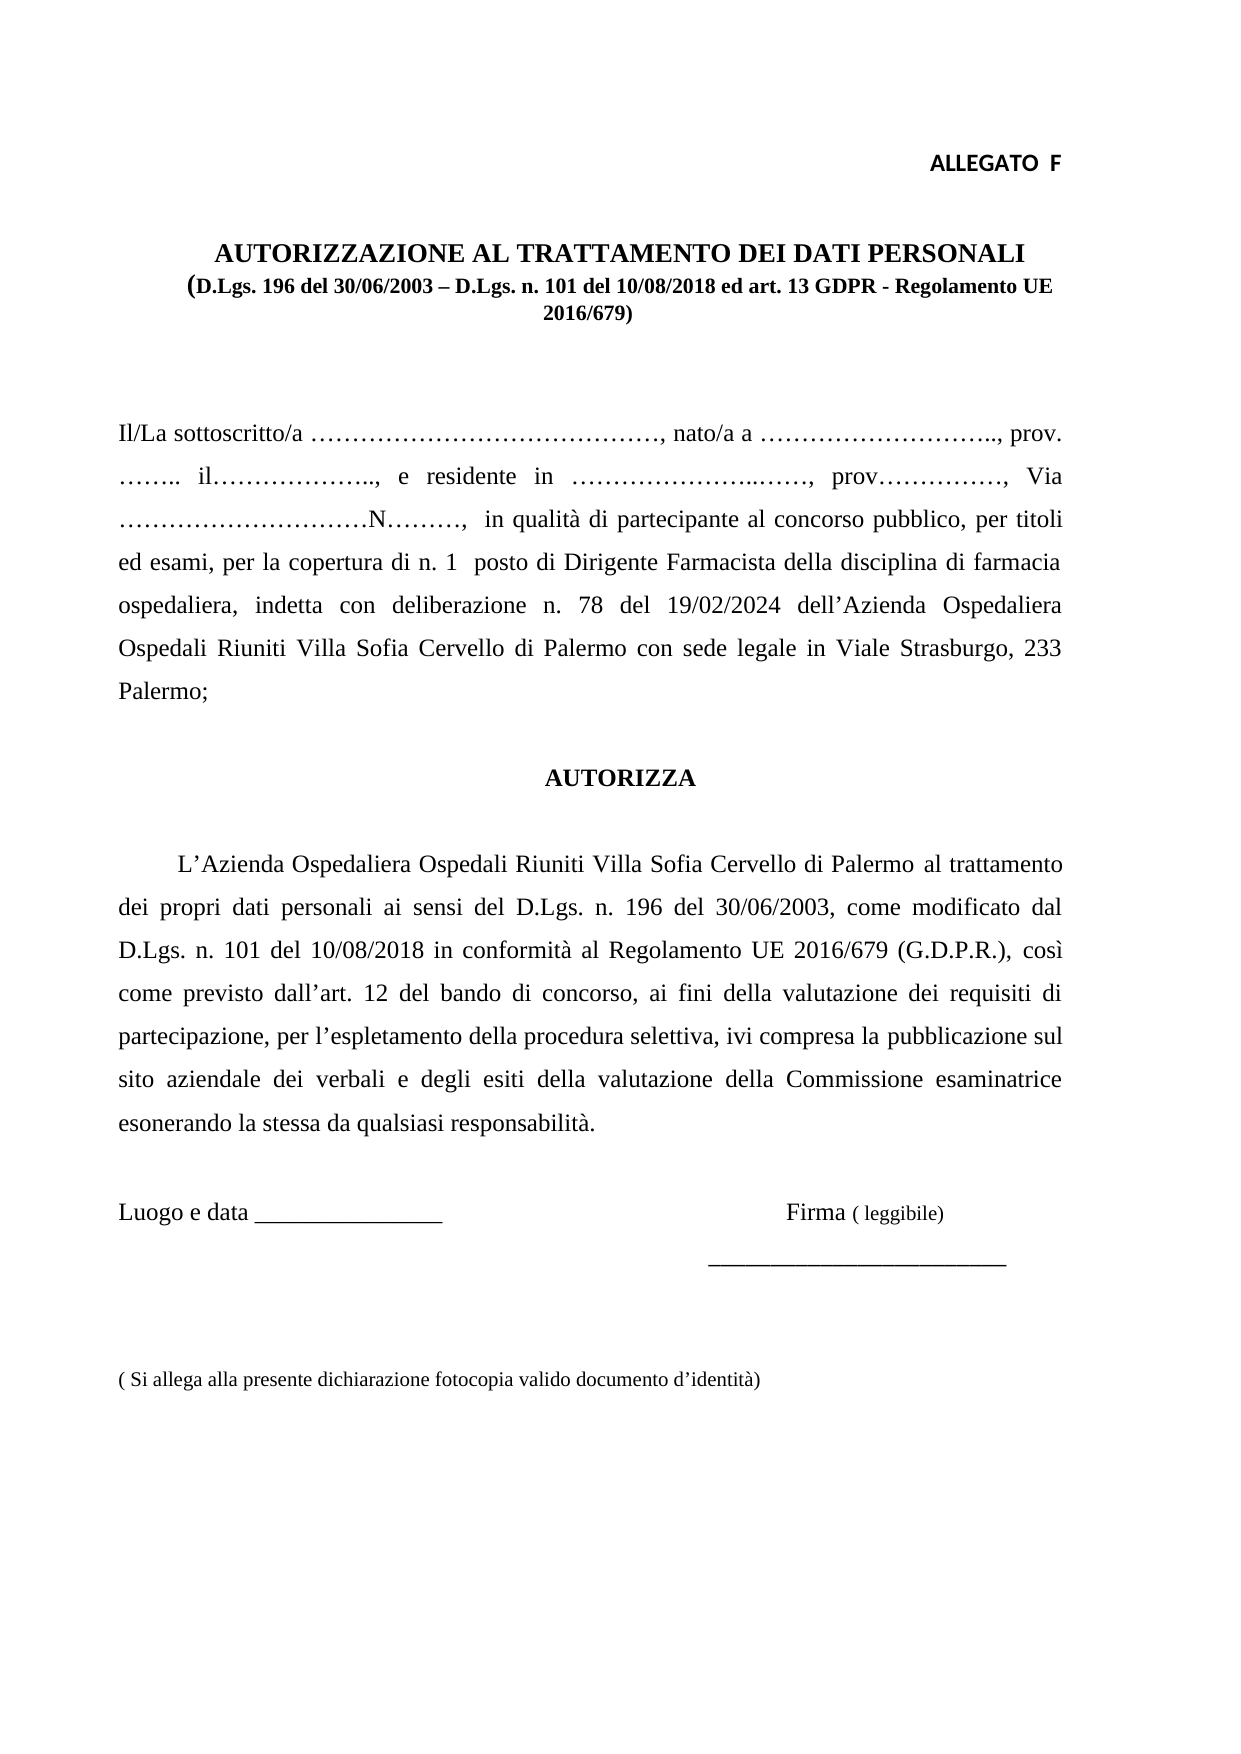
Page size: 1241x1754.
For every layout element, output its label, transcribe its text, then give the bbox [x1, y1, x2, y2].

text ALLEGATO F [561, 148, 1122, 178]
text ( Si allega alla presente dichiarazione fotocopia valido documento d’identità) [118, 1367, 1063, 1391]
text ________________________ [708, 1240, 1063, 1270]
text AUTORIZZAZIONE AL TRATTAMENTO DEI DATI PERSONALI [118, 237, 1063, 268]
text Il/La sottoscritto/a ……………………………………, nato/a a ……………………….., prov. …….. il……………….., e residente in …………………..……, prov……………, Via …………………………N………, in qualità di partecipante al concorso pubblico, per titoli ed esami, per la copertura di n. 1 posto di Dirigente Farmacista della disciplina di farmacia ospedaliera, indetta con deliberazione n. 78 del 19/02/2024 dell’Azienda Ospedaliera Ospedali Riuniti Villa Sofia Cervello di Palermo con sede legale in Viale Strasburgo, 233 Palermo; [118, 418, 1063, 705]
text L’Azienda Ospedaliera Ospedali Riuniti Villa Sofia Cervello di Palermo al trattamento dei propri dati personali ai sensi del D.Lgs. n. 196 del 30/06/2003, come modificato dal D.Lgs. n. 101 del 10/08/2018 in conformità al Regolamento UE 2016/679 (G.D.P.R.), così come previsto dall’art. 12 del bando di concorso, ai fini della valutazione dei requisiti di partecipazione, per l’espletamento della procedura selettiva, ivi compresa la pubblicazione sul sito aziendale dei verbali e degli esiti della valutazione della Commissione esaminatrice esonerando la stessa da qualsiasi responsabilità. [118, 849, 1063, 1136]
text (D.Lgs. 196 del 30/06/2003 – D.Lgs. n. 101 del 10/08/2018 ed art. 13 GDPR - Regolamento UE 2016/679) [118, 268, 1063, 325]
text AUTORIZZA [118, 763, 1063, 791]
text Luogo e data _______________ Firma ( leggibile) [118, 1197, 1063, 1225]
